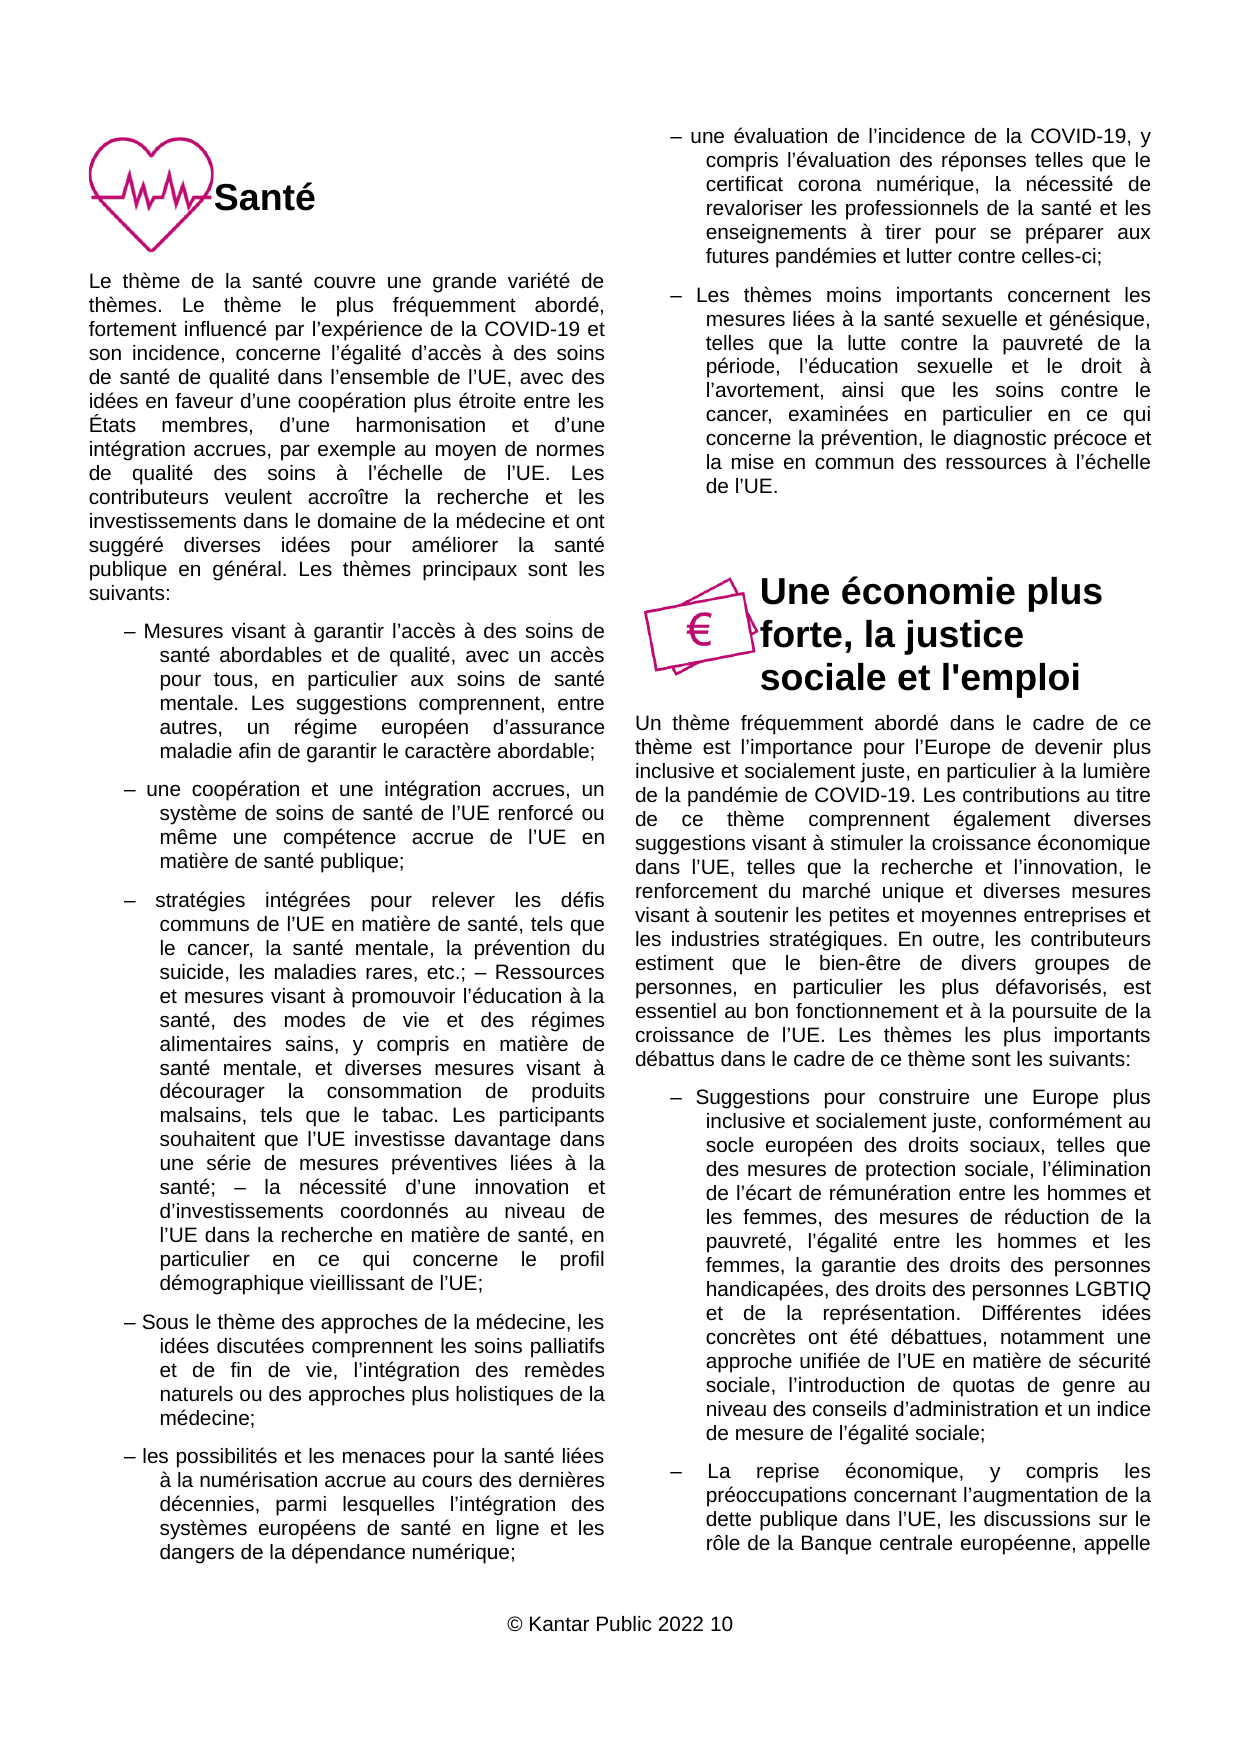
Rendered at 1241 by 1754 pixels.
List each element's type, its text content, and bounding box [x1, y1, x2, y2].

subtitle Santé [214, 175, 605, 218]
subtitle Une économie plus forte, la justice sociale et l'emploi [635, 569, 1152, 699]
text Un thème fréquemment abordé dans le cadre de ce thème est l’importance pour l’Europe de devenir plus inclusive et socialement juste, en particulier à la lumière de la pandémie de COVID-19. Les contributions au titre de ce thème comprennent également diverses suggestions visant à stimuler la croissance économique dans l’UE, telles que la recherche et l’innovation, le renforcement du marché unique et diverses mesures visant à soutenir les petites et moyennes entreprises et les industries stratégiques. En outre, les contributeurs estiment que le bien-être de divers groupes de personnes, en particulier les plus défavorisés, est essentiel au bon fonctionnement et à la poursuite de la croissance de l’UE. Les thèmes les plus importants débattus dans le cadre de ce thème sont les suivants: [635, 711, 1152, 1071]
text ‒ les possibilités et les menaces pour la santé liées à la numérisation accrue au cours des dernières décennies, parmi lesquelles l’intégration des systèmes européens de santé en ligne et les dangers de la dépendance numérique; [124, 1444, 605, 1564]
text ‒ Les thèmes moins importants concernent les mesures liées à la santé sexuelle et génésique, telles que la lutte contre la pauvreté de la période, l’éducation sexuelle et le droit à l’avortement, ainsi que les soins contre le cancer, examinées en particulier en ce qui concerne la prévention, le diagnostic précoce et la mise en commun des ressources à l’échelle de l’UE. [670, 282, 1152, 498]
text ‒ Sous le thème des approches de la médecine, les idées discutées comprennent les soins palliatifs et de fin de vie, l’intégration des remèdes naturels ou des approches plus holistiques de la médecine; [124, 1309, 605, 1429]
text ‒ La reprise économique, y compris les préoccupations concernant l’augmentation de la dette publique dans l’UE, les discussions sur le rôle de la Banque centrale européenne, appelle [670, 1459, 1152, 1555]
text ‒ Mesures visant à garantir l’accès à des soins de santé abordables et de qualité, avec un accès pour tous, en particulier aux soins de santé mentale. Les suggestions comprennent, entre autres, un régime européen d’assurance maladie afin de garantir le caractère abordable; [124, 619, 605, 763]
picture [642, 575, 760, 676]
text Le thème de la santé couvre une grande variété de thèmes. Le thème le plus fréquemment abordé, fortement influencé par l’expérience de la COVID-19 et son incidence, concerne l’égalité d’accès à des soins de santé de qualité dans l’ensemble de l’UE, avec des idées en faveur d’une coopération plus étroite entre les États membres, d’une harmonisation et d’une intégration accrues, par exemple au moyen de normes de qualité des soins à l’échelle de l’UE. Les contributeurs veulent accroître la recherche et les investissements dans le domaine de la médecine et ont suggéré diverses idées pour améliorer la santé publique en général. Les thèmes principaux sont les suivants: [88, 269, 605, 604]
text ‒ Suggestions pour construire une Europe plus inclusive et socialement juste, conformément au socle européen des droits sociaux, telles que des mesures de protection sociale, l’élimination de l’écart de rémunération entre les hommes et les femmes, des mesures de réduction de la pauvreté, l’égalité entre les hommes et les femmes, la garantie des droits des personnes handicapées, des droits des personnes LGBTIQ et de la représentation. Différentes idées concrètes ont été débattues, notamment une approche unifiée de l’UE en matière de sécurité sociale, l’introduction de quotas de genre au niveau des conseils d’administration et un indice de mesure de l’égalité sociale; [670, 1085, 1152, 1444]
text ‒ stratégies intégrées pour relever les défis communs de l’UE en matière de santé, tels que le cancer, la santé mentale, la prévention du suicide, les maladies rares, etc.; ‒ Ressources et mesures visant à promouvoir l’éducation à la santé, des modes de vie et des régimes alimentaires sains, y compris en matière de santé mentale, et diverses mesures visant à décourager la consommation de produits malsains, tels que le tabac. Les participants souhaitent que l’UE investisse davantage dans une série de mesures préventives liées à la santé; ‒ la nécessité d’une innovation et d’investissements coordonnés au niveau de l’UE dans la recherche en matière de santé, en particulier en ce qui concerne le profil démographique vieillissant de l’UE; [124, 888, 605, 1295]
text ‒ une évaluation de l’incidence de la COVID-19, y compris l’évaluation des réponses telles que le certificat corona numérique, la nécessité de revaloriser les professionnels de la santé et les enseignements à tirer pour se préparer aux futures pandémies et lutter contre celles-ci; [670, 124, 1152, 268]
text ‒ une coopération et une intégration accrues, un système de soins de santé de l’UE renforcé ou même une compétence accrue de l’UE en matière de santé publique; [124, 777, 605, 873]
picture [88, 137, 214, 253]
